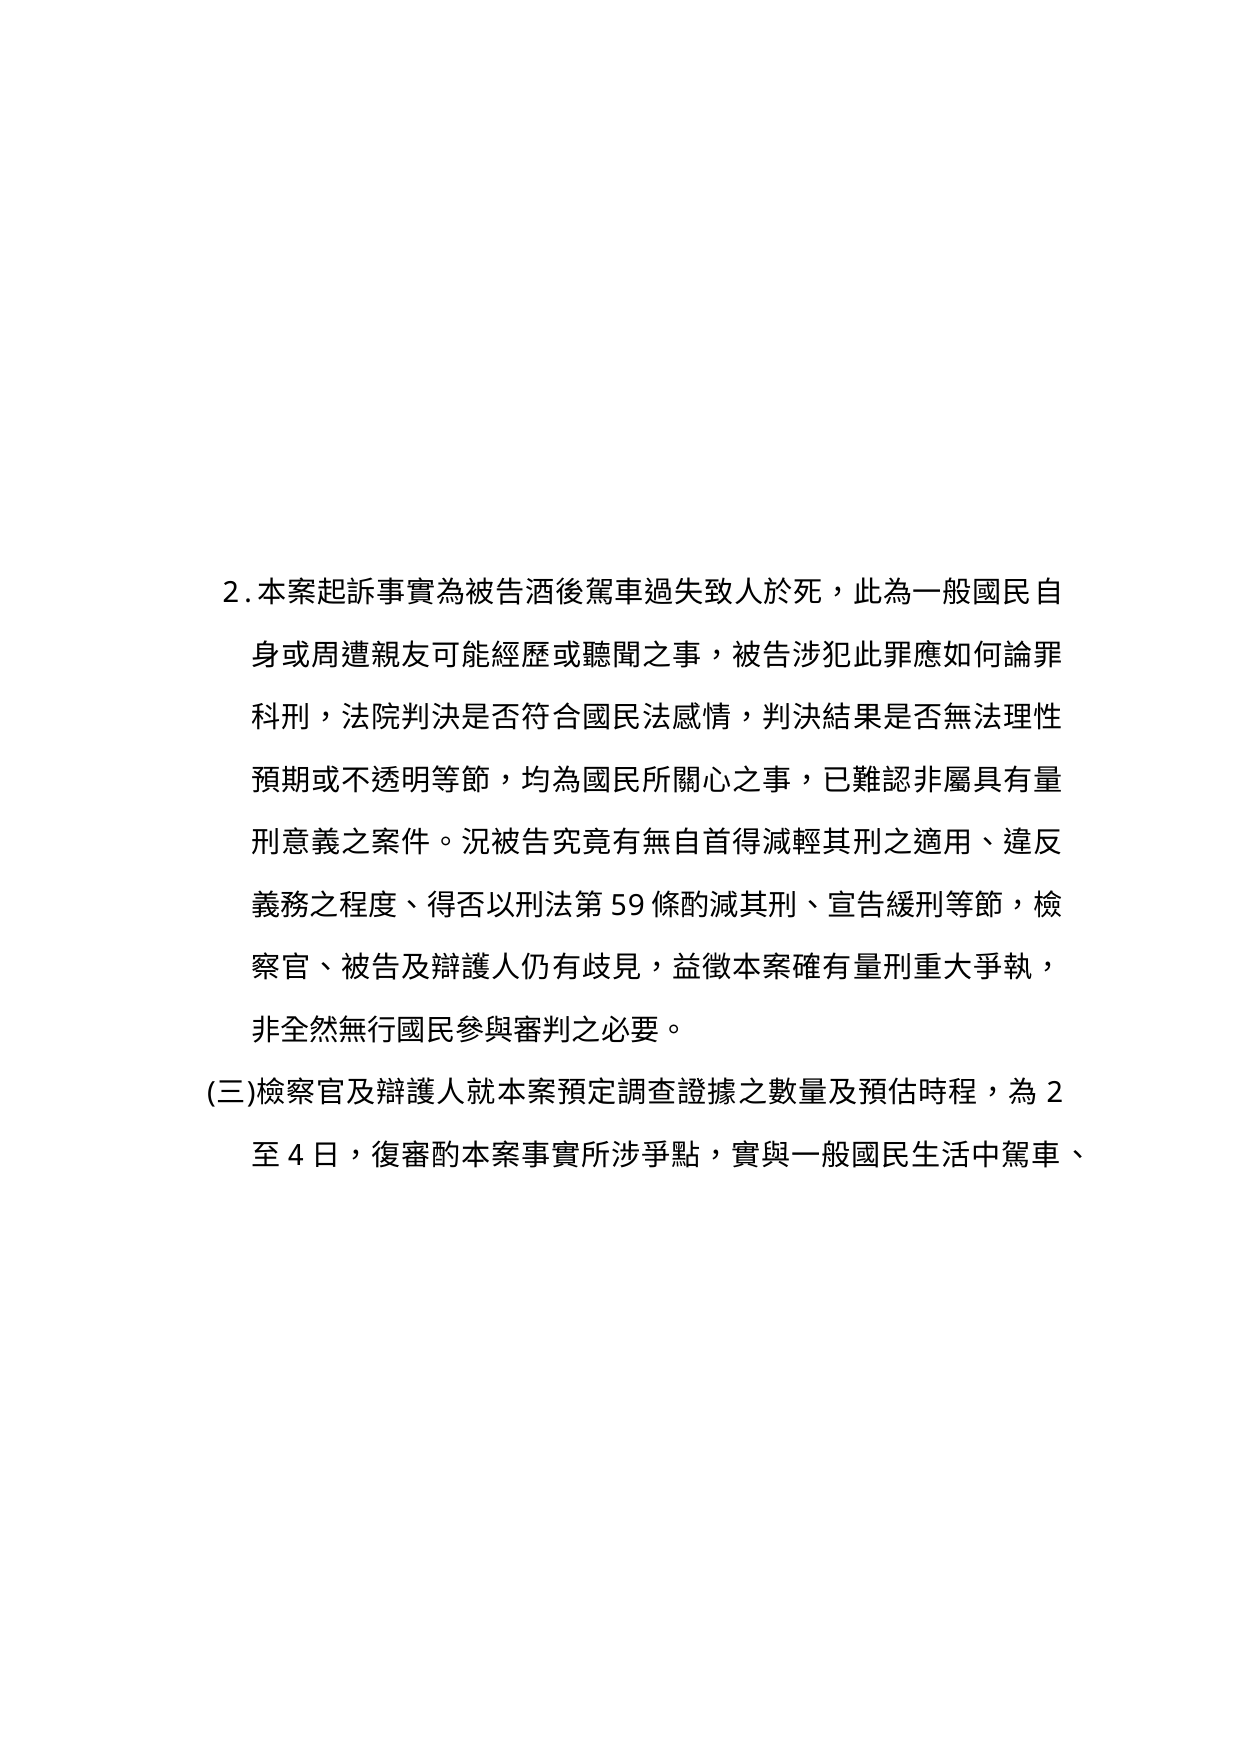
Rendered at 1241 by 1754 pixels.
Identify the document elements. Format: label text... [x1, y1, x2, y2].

text 2.本案起訴事實為被告酒後駕車過失致人於死，此為一般國民自身或周遭親友可能經歷或聽聞之事，被告涉犯此罪應如何論罪科刑，法院判決是否符合國民法感情，判決結果是否無法理性預期或不透明等節，均為國民所關心之事，已難認非屬具有量刑意義之案件。況被告究竟有無自首得減輕其刑之適用、違反義務之程度、得否以刑法第59條酌減其刑、宣告緩刑等節，檢察官、被告及辯護人仍有歧見，益徵本案確有量刑重大爭執，非全然無行國民參與審判之必要。 [222, 548, 1063, 1048]
text (三)檢察官及辯護人就本案預定調查證據之數量及預估時程，為2至4日，復審酌本案事實所涉爭點，實與一般國民生活中駕車、乘車、行走於馬路等參與交通經驗習習相關，國民法官、備位國民法官並無難以理解之情，不會造成國民法官、備位國民法官重大負擔，亦不會因訴訟拖延而有損被告權益。況藉由國民法官、備位國民法官參與審判，可將其等生活經驗、價值思考、法律感情，帶進法庭，豐富法院判斷的視角與內涵，除使司法審判更透明外，復可加深國民對於司法的理解與信賴，並且讓國民對於犯罪的發生與處理有更深刻的認識與理解，進而對公共議題有更深入的討論，實現公民參與的社會，而具有公共利益。 [207, 1048, 1063, 1173]
